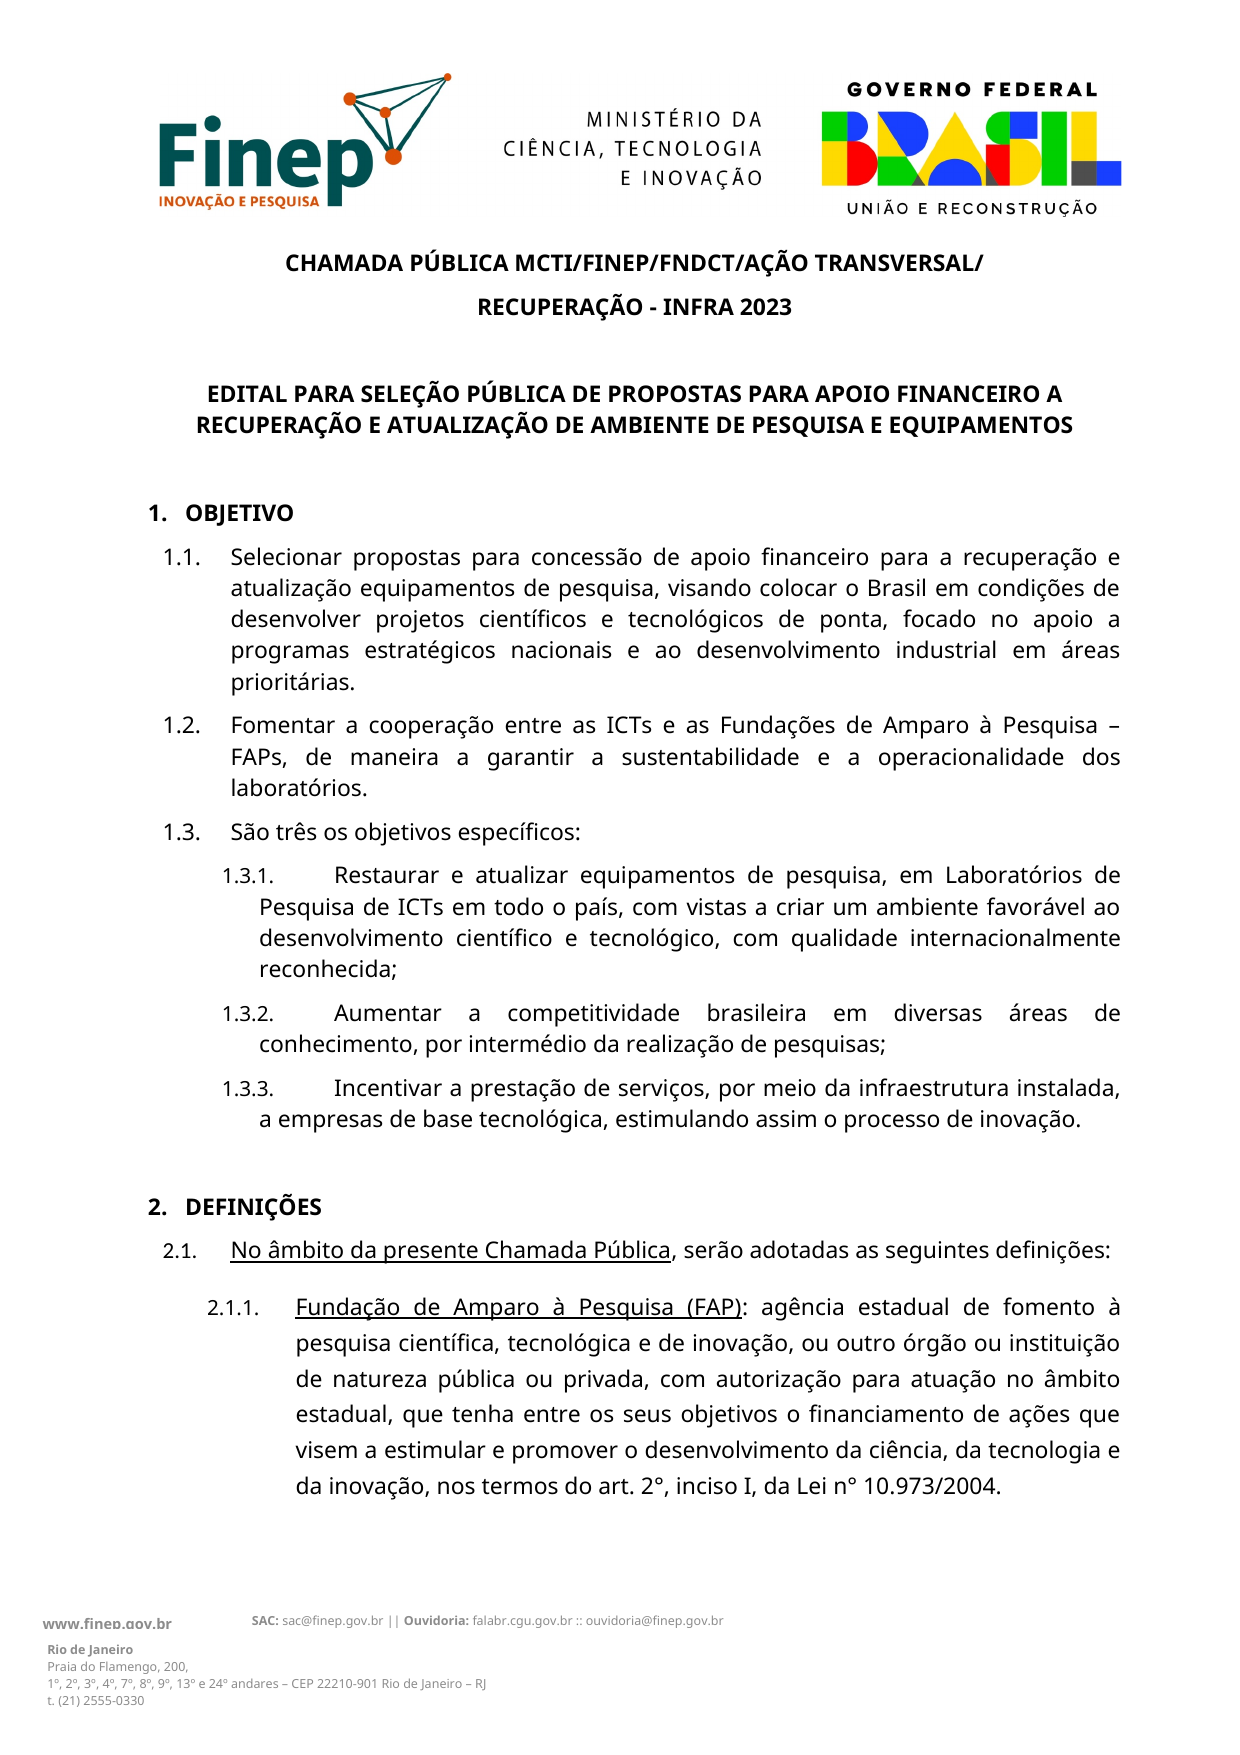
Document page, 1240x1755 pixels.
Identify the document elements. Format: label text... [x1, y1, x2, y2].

list Fundação de Amparo à Pesquisa (FAP): agência estadual de fomento à pesquisa científica, tecnológica e de inovação, ou outro órgão ou instituição de natureza pública ou privada, com autorização para atuação no âmbito estadual, que tenha entre os seus objetivos o financiamento de ações que visem a estimular e promover o desenvolvimento da ciência, da tecnologia e da inovação, nos termos do art. 2°, inciso I, da Lei n° 10.973/2004. [207, 1291, 1121, 1502]
list No âmbito da presente Chamada Pública, serão adotadas as seguintes definições: [162, 1234, 1121, 1266]
list Fomentar a cooperação entre as ICTs e as Fundações de Amparo à Pesquisa – FAPs, de maneira a garantir a sustentabilidade e a operacionalidade dos laboratórios. [162, 709, 1121, 803]
text RECUPERAÇÃO - INFRA 2023 [148, 291, 1121, 322]
text CHAMADA PÚBLICA MCTI/FINEP/FNDCT/AÇÃO TRANSVERSAL/ [148, 247, 1121, 278]
list DEFINIÇÕES [148, 1191, 1121, 1222]
list OBJETIVO [148, 497, 1121, 528]
list Aumentar a competitividade brasileira em diversas áreas de conhecimento, por intermédio da realização de pesquisas; [222, 997, 1121, 1059]
list São três os objetivos específicos: [162, 816, 1121, 847]
list Incentivar a prestação de serviços, por meio da infraestrutura instalada, a empresas de base tecnológica, estimulando assim o processo de inovação. [222, 1072, 1121, 1134]
list Restaurar e atualizar equipamentos de pesquisa, em Laboratórios de Pesquisa de ICTs em todo o país, com vistas a criar um ambiente favorável ao desenvolvimento científico e tecnológico, com qualidade internacionalmente reconhecida; [222, 859, 1121, 984]
list Selecionar propostas para concessão de apoio financeiro para a recuperação e atualização equipamentos de pesquisa, visando colocar o Brasil em condições de desenvolver projetos científicos e tecnológicos de ponta, focado no apoio a programas estratégicos nacionais e ao desenvolvimento industrial em áreas prioritárias. [162, 541, 1121, 697]
text EDITAL PARA SELEÇÃO PÚBLICA DE PROPOSTAS PARA APOIO FINANCEIRO A RECUPERAÇÃO E ATUALIZAÇÃO DE AMBIENTE DE PESQUISA E EQUIPAMENTOS [148, 378, 1121, 441]
